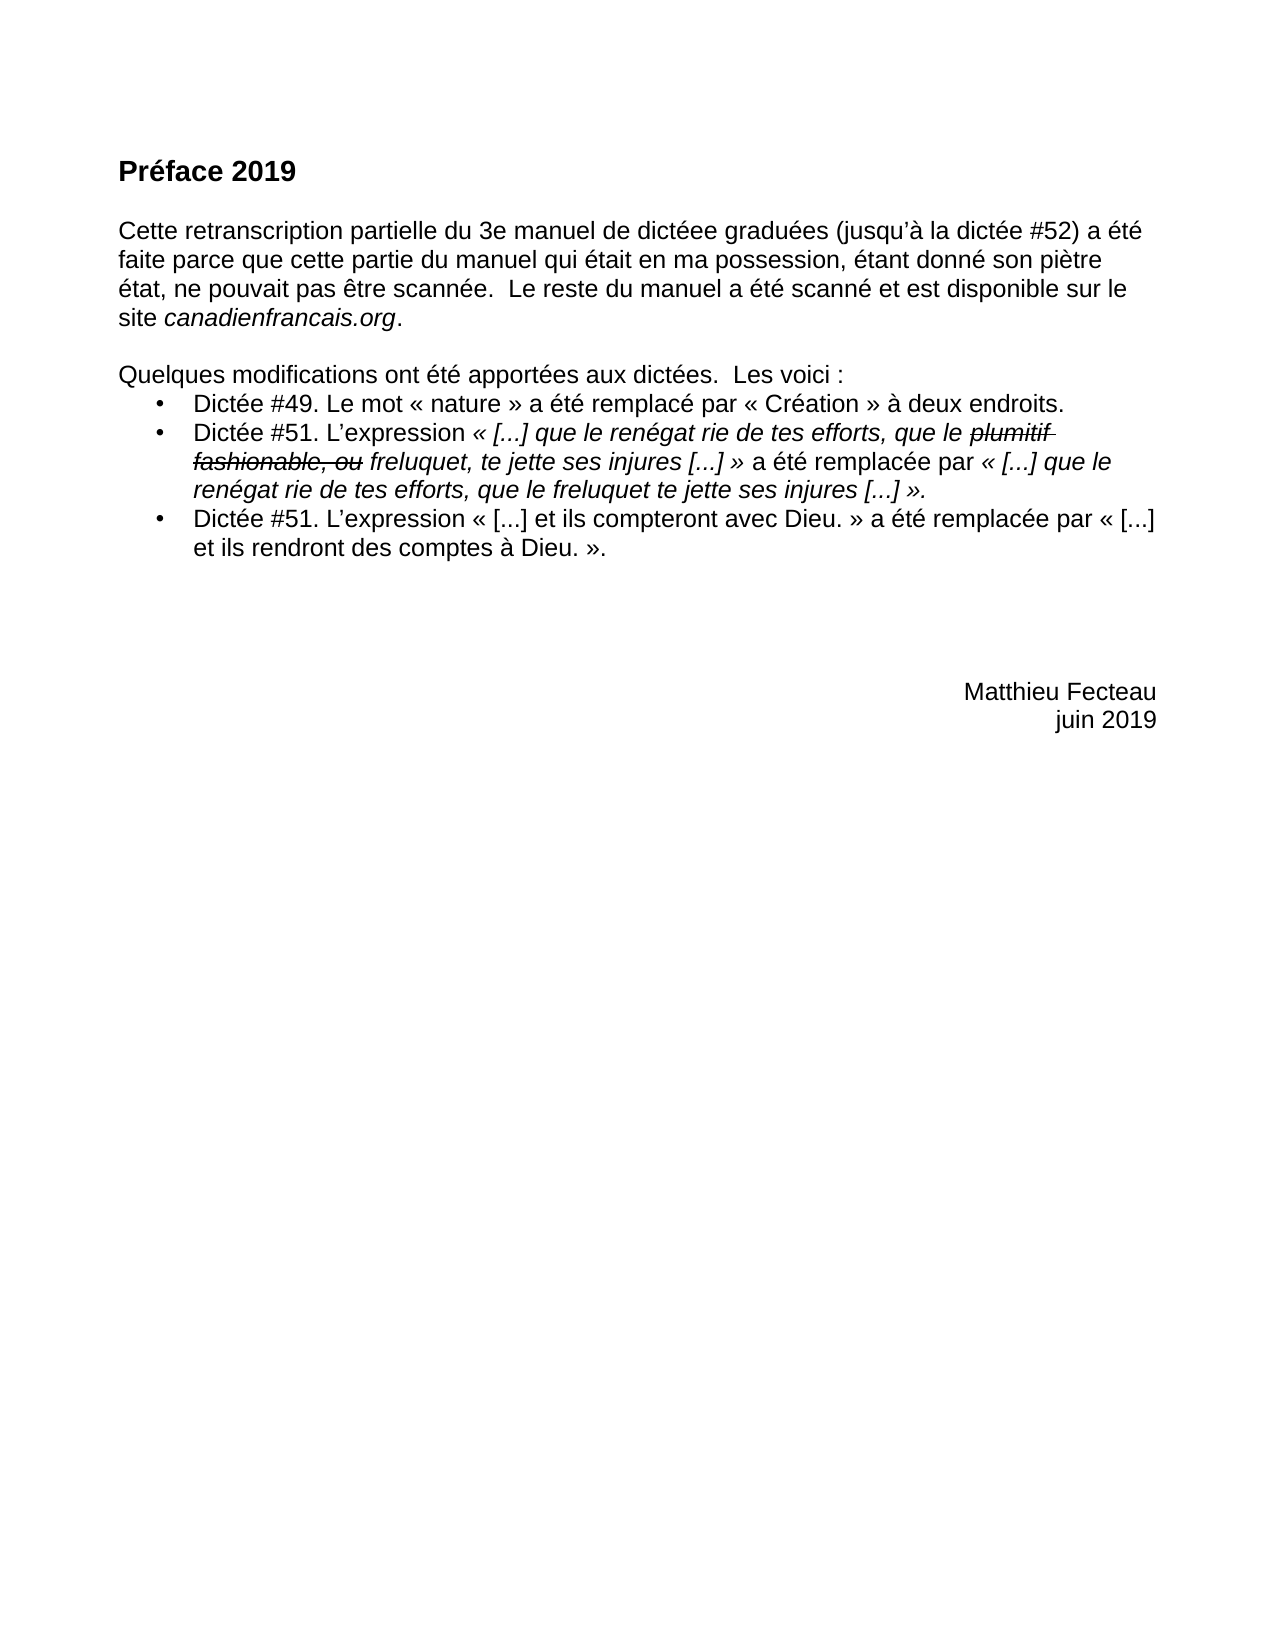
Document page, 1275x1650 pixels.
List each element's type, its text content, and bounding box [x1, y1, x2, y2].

text Matthieu Fecteau [118, 677, 1157, 705]
text Cette retranscription partielle du 3e manuel de dictéee graduées (jusqu’à la dictée #52) a été faite parce que cette partie du manuel qui était en ma possession, étant donné son piètre état, ne pouvait pas être scannée. Le reste du manuel a été scanné et est disponible sur le site canadienfrancais.org. [118, 216, 1157, 331]
list Dictée #51. L’expression « [...] et ils compteront avec Dieu. » a été remplacée par « [...] et ils rendront des comptes à Dieu. ». [156, 504, 1157, 562]
text Quelques modifications ont été apportées aux dictées. Les voici : [118, 360, 1157, 389]
text juin 2019 [118, 705, 1157, 734]
list Dictée #51. L’expression « [...] que le renégat rie de tes efforts, que le plumitif fashionable, ou freluquet, te jette ses injures [...] » a été remplacée par « [...] que le renégat rie de tes efforts, que le freluquet te jette ses injures [...] ». [156, 418, 1157, 504]
list Dictée #49. Le mot « nature » a été remplacé par « Création » à deux endroits. [156, 389, 1157, 418]
text Préface 2019 [118, 154, 1157, 188]
